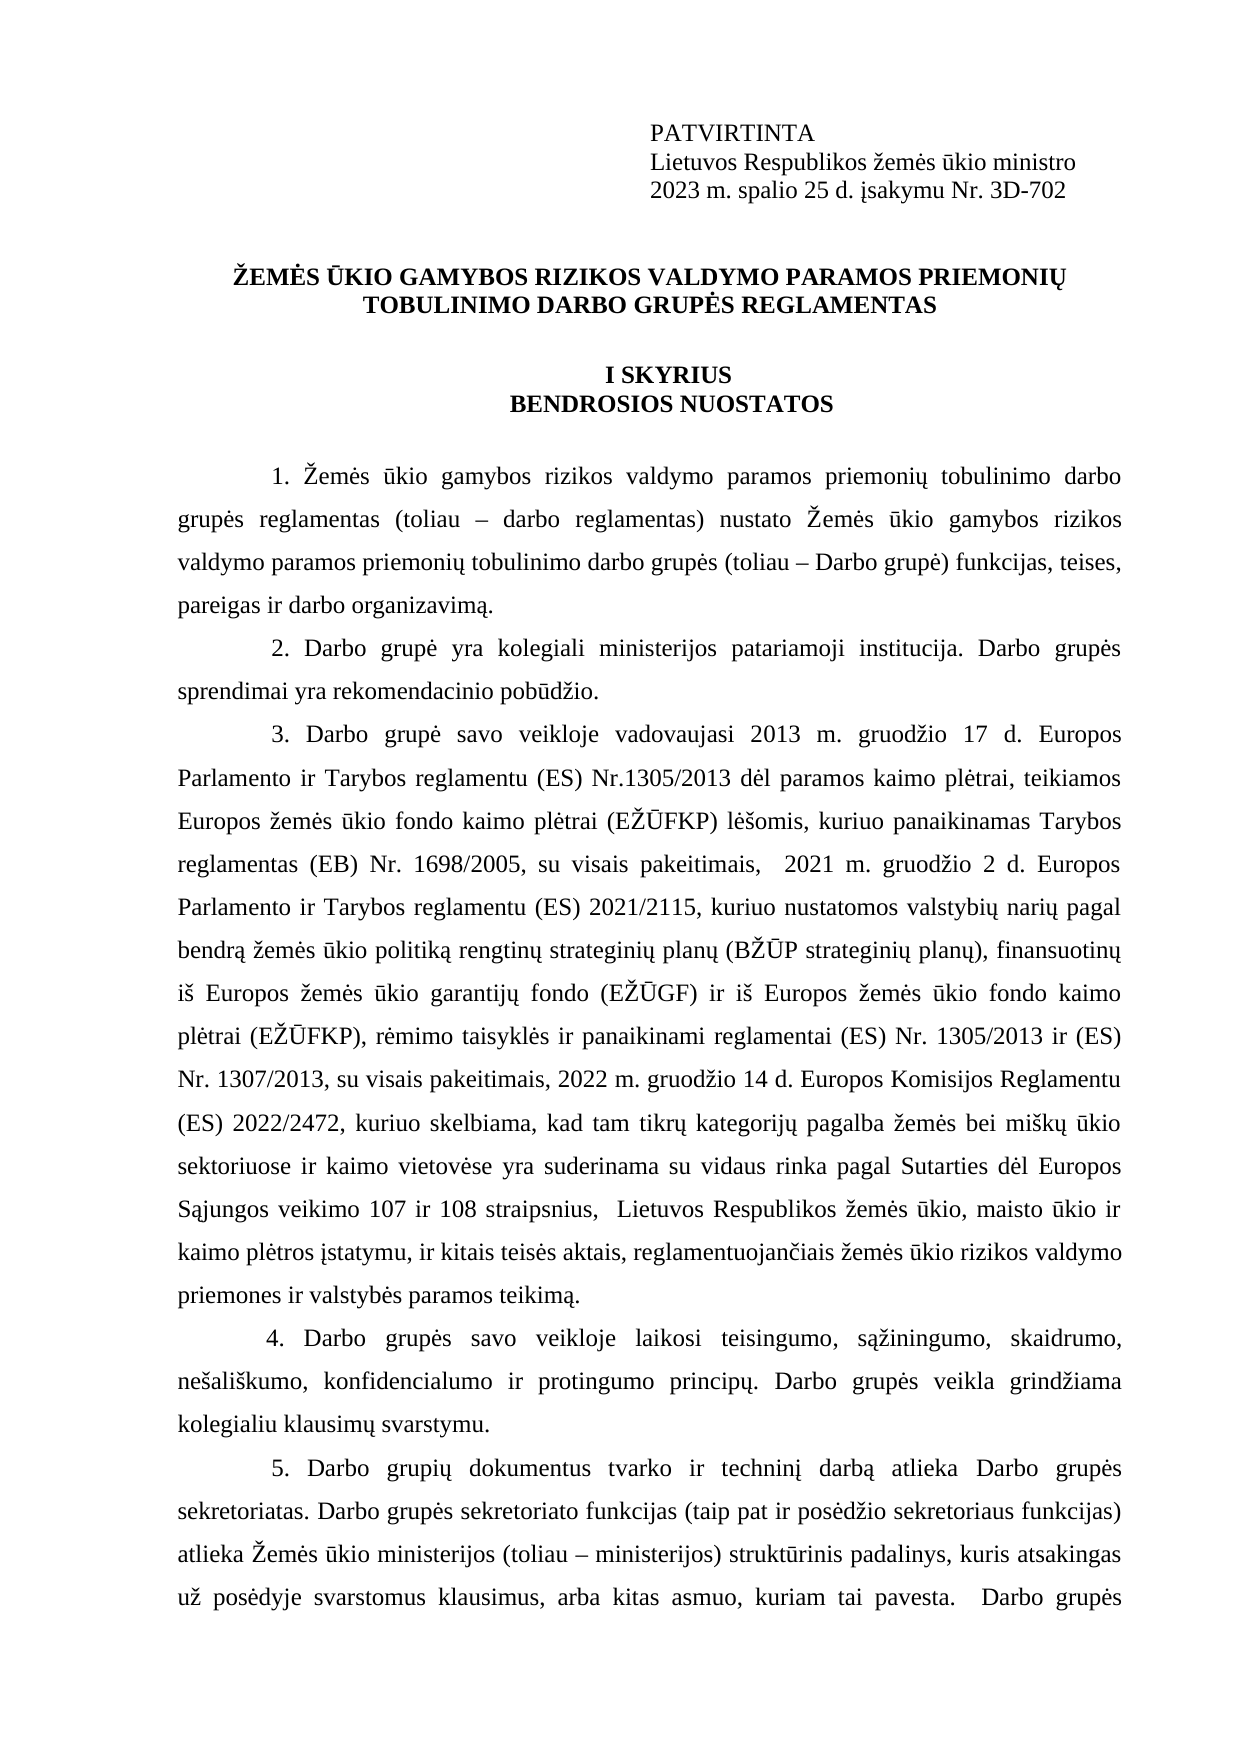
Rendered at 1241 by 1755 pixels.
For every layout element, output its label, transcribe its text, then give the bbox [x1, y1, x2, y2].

text 3. Darbo grupė savo veikloje vadovaujasi 2013 m. gruodžio 17 d. Europos Parlamento ir Tarybos reglamentu (ES) Nr.1305/2013 dėl paramos kaimo plėtrai, teikiamos Europos žemės ūkio fondo kaimo plėtrai (EŽŪFKP) lėšomis, kuriuo panaikinamas Tarybos reglamentas (EB) Nr. 1698/2005, su visais pakeitimais, 2021 m. gruodžio 2 d. Europos Parlamento ir Tarybos reglamentu (ES) 2021/2115, kuriuo nustatomos valstybių narių pagal bendrą žemės ūkio politiką rengtinų strateginių planų (BŽŪP strateginių planų), finansuotinų iš Europos žemės ūkio garantijų fondo (EŽŪGF) ir iš Europos žemės ūkio fondo kaimo plėtrai (EŽŪFKP), rėmimo taisyklės ir panaikinami reglamentai (ES) Nr. 1305/2013 ir (ES) Nr. 1307/2013, su visais pakeitimais, 2022 m. gruodžio 14 d. Europos Komisijos Reglamentu (ES) 2022/2472, kuriuo skelbiama, kad tam tikrų kategorijų pagalba žemės bei miškų ūkio sektoriuose ir kaimo vietovėse yra suderinama su vidaus rinka pagal Sutarties dėl Europos Sąjungos veikimo 107 ir 108 straipsnius, Lietuvos Respublikos žemės ūkio, maisto ūkio ir kaimo plėtros įstatymu, ir kitais teisės aktais, reglamentuojančiais žemės ūkio rizikos valdymo priemones ir valstybės paramos teikimą. [177, 719, 1122, 1309]
text 2023 m. spalio 25 d. įsakymu Nr. 3D-702 [177, 176, 1122, 204]
text 5. Darbo grupių dokumentus tvarko ir techninį darbą atlieka Darbo grupės sekretoriatas. Darbo grupės sekretoriato funkcijas (taip pat ir posėdžio sekretoriaus funkcijas) atlieka Žemės ūkio ministerijos (toliau – ministerijos) struktūrinis padalinys, kuris atsakingas už posėdyje svarstomus klausimus, arba kitas asmuo, kuriam tai pavesta. Darbo grupės [177, 1453, 1122, 1611]
text ŽEMĖS ŪKIO GAMYBOS RIZIKOS VALDYMO PARAMOS PRIEMONIŲ TOBULINIMO DARBO GRUPĖS REGLAMENTAS [177, 262, 1122, 319]
text I SKYRIUS [215, 360, 1122, 389]
text Lietuvos Respublikos žemės ūkio ministro [177, 147, 1122, 176]
text 2. Darbo grupė yra kolegiali ministerijos patariamoji institucija. Darbo grupės sprendimai yra rekomendacinio pobūdžio. [177, 633, 1122, 705]
text PATVIRTINTA [177, 118, 1122, 147]
text BENDROSIOS NUOSTATOS [215, 389, 1122, 418]
text 1. Žemės ūkio gamybos rizikos valdymo paramos priemonių tobulinimo darbo grupės reglamentas (toliau – darbo reglamentas) nustato Žemės ūkio gamybos rizikos valdymo paramos priemonių tobulinimo darbo grupės (toliau – Darbo grupė) funkcijas, teises, pareigas ir darbo organizavimą. [177, 461, 1122, 619]
text 4. Darbo grupės savo veikloje laikosi teisingumo, sąžiningumo, skaidrumo, nešališkumo, konfidencialumo ir protingumo principų. Darbo grupės veikla grindžiama kolegialiu klausimų svarstymu. [177, 1323, 1122, 1438]
